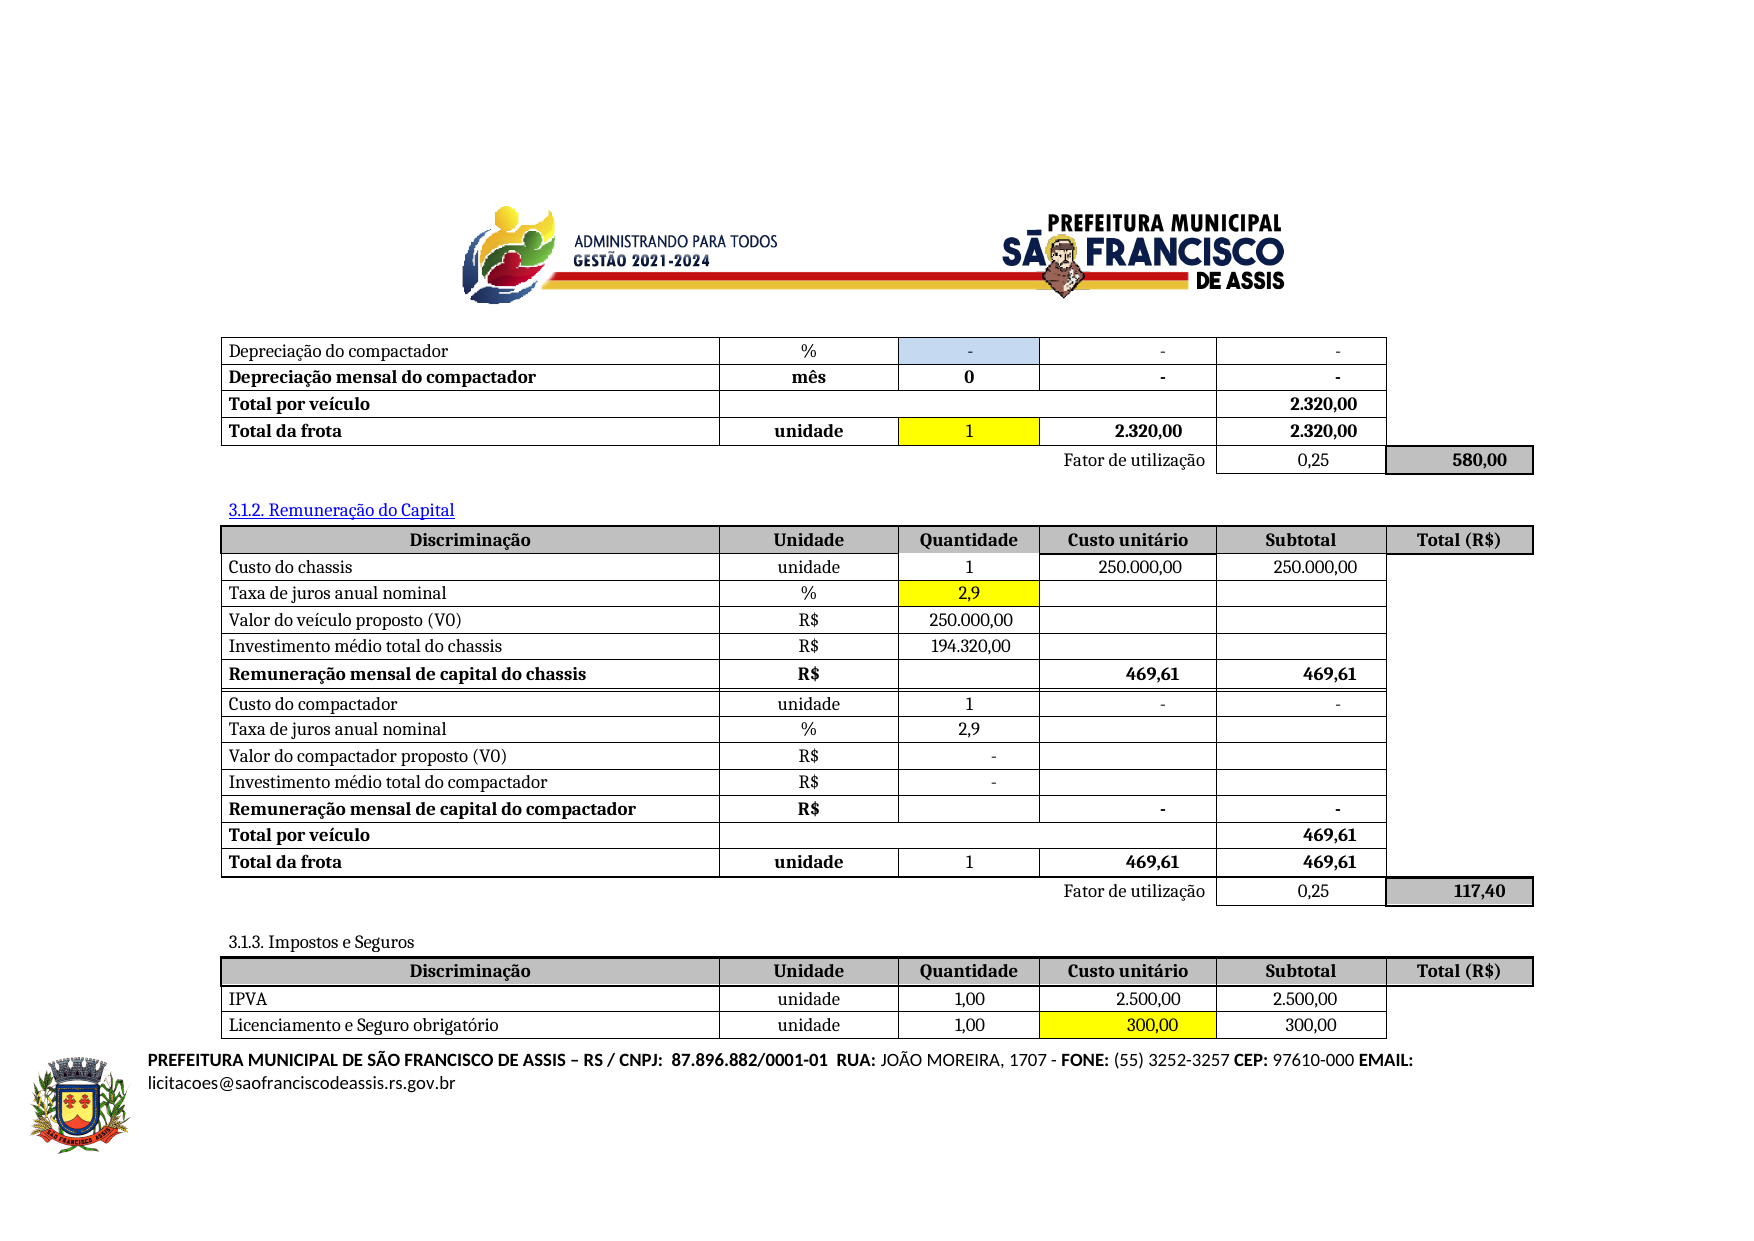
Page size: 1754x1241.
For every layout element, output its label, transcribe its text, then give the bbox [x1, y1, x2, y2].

table_cell - [1217, 365, 1386, 390]
table_cell Quantidade [899, 959, 1039, 984]
table_cell [1040, 823, 1216, 848]
table_cell [1217, 717, 1386, 742]
table_cell [1216, 928, 1386, 956]
table_cell - [899, 338, 1039, 364]
table_cell 469,61 [1217, 823, 1386, 848]
table_cell [221, 905, 719, 928]
table_cell [898, 391, 1040, 417]
table_cell [1387, 795, 1533, 822]
table_cell R$ [720, 660, 898, 687]
table_cell - [1217, 692, 1386, 716]
table_cell 469,61 [1040, 849, 1216, 876]
table_cell Taxa de juros anual nominal [222, 717, 719, 742]
table_cell [719, 473, 898, 497]
table_cell [719, 497, 898, 525]
table_cell [1040, 497, 1216, 525]
table_cell [1386, 907, 1533, 928]
table_cell [719, 446, 898, 473]
table_cell 0,25 [1217, 878, 1385, 904]
table_cell mês [720, 365, 898, 390]
table_cell Quantidade [899, 527, 1039, 553]
table_cell [719, 905, 898, 928]
table_cell [1040, 770, 1216, 795]
table_cell 2,9 [899, 581, 1039, 606]
table_cell [1216, 906, 1386, 928]
table_cell R$ [720, 770, 898, 795]
table_cell % [720, 581, 898, 606]
table_cell unidade [720, 692, 898, 716]
table_cell % [720, 338, 898, 364]
table_cell [1040, 391, 1216, 417]
table_cell Subtotal [1217, 959, 1386, 984]
table_cell [1040, 581, 1216, 606]
table_cell Valor do veículo proposto (V0) [222, 607, 719, 633]
table_cell [1387, 1011, 1533, 1038]
table_cell - [1217, 796, 1386, 822]
table_cell [1040, 743, 1216, 769]
table_cell 250.000,00 [1040, 555, 1216, 579]
table_cell 469,61 [1217, 849, 1386, 876]
table_cell % [720, 717, 898, 742]
table_cell unidade [720, 987, 898, 1011]
table_cell 250.000,00 [899, 607, 1039, 633]
table_cell Subtotal [1217, 527, 1386, 553]
table_cell [221, 446, 719, 473]
table_cell [1217, 770, 1386, 795]
table_cell Total (R$) [1387, 527, 1532, 553]
table_cell 3.1.3. Impostos e Seguros [221, 928, 719, 956]
table_cell [898, 905, 1040, 928]
table_cell [1387, 688, 1533, 716]
table_cell Total por veículo [222, 391, 719, 417]
table_cell 580,00 [1387, 447, 1532, 473]
table_cell 0,25 [1217, 446, 1385, 473]
table_cell [1217, 743, 1386, 769]
table_cell [898, 446, 1040, 473]
table_cell - [1040, 365, 1216, 390]
table_cell [1386, 475, 1533, 497]
table_cell 1 [899, 692, 1039, 716]
table_cell - [1040, 796, 1216, 822]
table_cell Fator de utilização [1040, 446, 1216, 473]
table_cell Custo do compactador [222, 692, 719, 716]
table_cell [1387, 987, 1533, 1011]
table_cell [1040, 634, 1216, 659]
table_cell 0 [899, 365, 1039, 390]
table_cell [221, 473, 719, 497]
table_cell [898, 473, 1040, 497]
table_cell Investimento médio total do chassis [222, 634, 719, 659]
table_cell Unidade [720, 527, 898, 553]
table_cell [1387, 659, 1533, 687]
table_cell [1386, 928, 1533, 956]
table_cell IPVA [222, 987, 719, 1011]
table_cell [1387, 417, 1533, 445]
table_cell [1387, 364, 1533, 390]
table_cell R$ [720, 796, 898, 822]
table_cell unidade [720, 554, 898, 579]
table_cell [1040, 473, 1216, 497]
table_cell 3.1.2. Remuneração do Capital [221, 497, 719, 525]
table_cell Depreciação mensal do compactador [222, 365, 719, 390]
table_cell [1387, 716, 1533, 742]
table_cell Licenciamento e Seguro obrigatório [222, 1012, 719, 1038]
table_cell Fator de utilização [1040, 878, 1216, 904]
table_cell 300,00 [1040, 1012, 1216, 1038]
table_cell [898, 928, 1040, 956]
table_cell [221, 878, 719, 904]
table_cell [1387, 580, 1533, 606]
table_cell 1,00 [899, 1012, 1039, 1038]
table_cell [1387, 848, 1533, 876]
table_cell Custo unitário [1040, 527, 1216, 553]
table_cell [1387, 390, 1533, 417]
table_cell [720, 391, 898, 417]
table_cell Valor do compactador proposto (V0) [222, 743, 719, 769]
table_cell 2.320,00 [1217, 391, 1386, 417]
table_cell [1040, 928, 1216, 956]
table_cell [899, 796, 1039, 822]
table_cell 117,40 [1387, 879, 1532, 904]
table_cell Depreciação do compactador [222, 338, 719, 364]
table_cell - [899, 770, 1039, 795]
table_cell 2.320,00 [1217, 418, 1386, 445]
table_cell - [1040, 692, 1216, 716]
table_cell 1 [899, 553, 1039, 579]
table_cell [899, 660, 1039, 687]
table_cell unidade [720, 849, 898, 876]
table_cell [1040, 905, 1216, 928]
table_cell [1216, 474, 1386, 497]
table_cell - [1040, 338, 1216, 364]
table_cell Investimento médio total do compactador [222, 770, 719, 795]
table_cell 469,61 [1040, 660, 1216, 687]
table_cell 469,61 [1217, 660, 1386, 687]
table_cell - [899, 743, 1039, 769]
table_cell Custo do chassis [222, 554, 719, 579]
table_cell [1387, 555, 1533, 579]
table_cell 194.320,00 [899, 634, 1039, 659]
table_cell [1387, 822, 1533, 848]
table_cell 2.500,00 [1217, 987, 1386, 1011]
table_cell [898, 823, 1040, 848]
table_cell [719, 878, 898, 904]
table_cell [898, 878, 1040, 904]
table_cell 1 [899, 849, 1039, 876]
table_cell [719, 928, 898, 956]
table_cell [1387, 606, 1533, 633]
table_cell [1217, 581, 1386, 606]
table_cell R$ [720, 743, 898, 769]
table_cell [1040, 717, 1216, 742]
table_cell [1387, 769, 1533, 795]
table_cell Remuneração mensal de capital do chassis [222, 660, 719, 687]
table_cell Discriminação [222, 527, 719, 553]
table_cell unidade [720, 418, 898, 445]
table_cell 2,9 [899, 717, 1039, 742]
table_cell [1040, 607, 1216, 633]
table_cell Total por veículo [222, 823, 719, 848]
table_cell R$ [720, 607, 898, 633]
table_cell 300,00 [1217, 1012, 1386, 1038]
table_cell unidade [720, 1012, 898, 1038]
table_cell [898, 497, 1040, 525]
table_cell [1387, 633, 1533, 659]
table_cell Custo unitário [1040, 959, 1216, 984]
table_cell Remuneração mensal de capital do compactador [222, 796, 719, 822]
table_cell R$ [720, 634, 898, 659]
table_cell Total da frota [222, 849, 719, 876]
table_cell 1,00 [899, 987, 1039, 1011]
table_cell Total (R$) [1387, 959, 1532, 984]
table_cell [1387, 742, 1533, 769]
table_cell [1217, 634, 1386, 659]
table_cell [1387, 337, 1533, 364]
table_cell [720, 823, 898, 848]
table_cell Unidade [720, 959, 898, 984]
table_cell Discriminação [222, 959, 719, 984]
table_cell [1216, 497, 1386, 525]
table_cell 250.000,00 [1217, 554, 1386, 579]
table_cell [1217, 607, 1386, 633]
table_cell [1386, 497, 1533, 525]
table_cell 1 [899, 418, 1039, 445]
table_cell Taxa de juros anual nominal [222, 581, 719, 606]
table_cell - [1217, 338, 1386, 364]
table_cell 2.320,00 [1040, 418, 1216, 445]
table_cell Total da frota [222, 418, 719, 445]
table_cell 2.500,00 [1040, 987, 1216, 1011]
